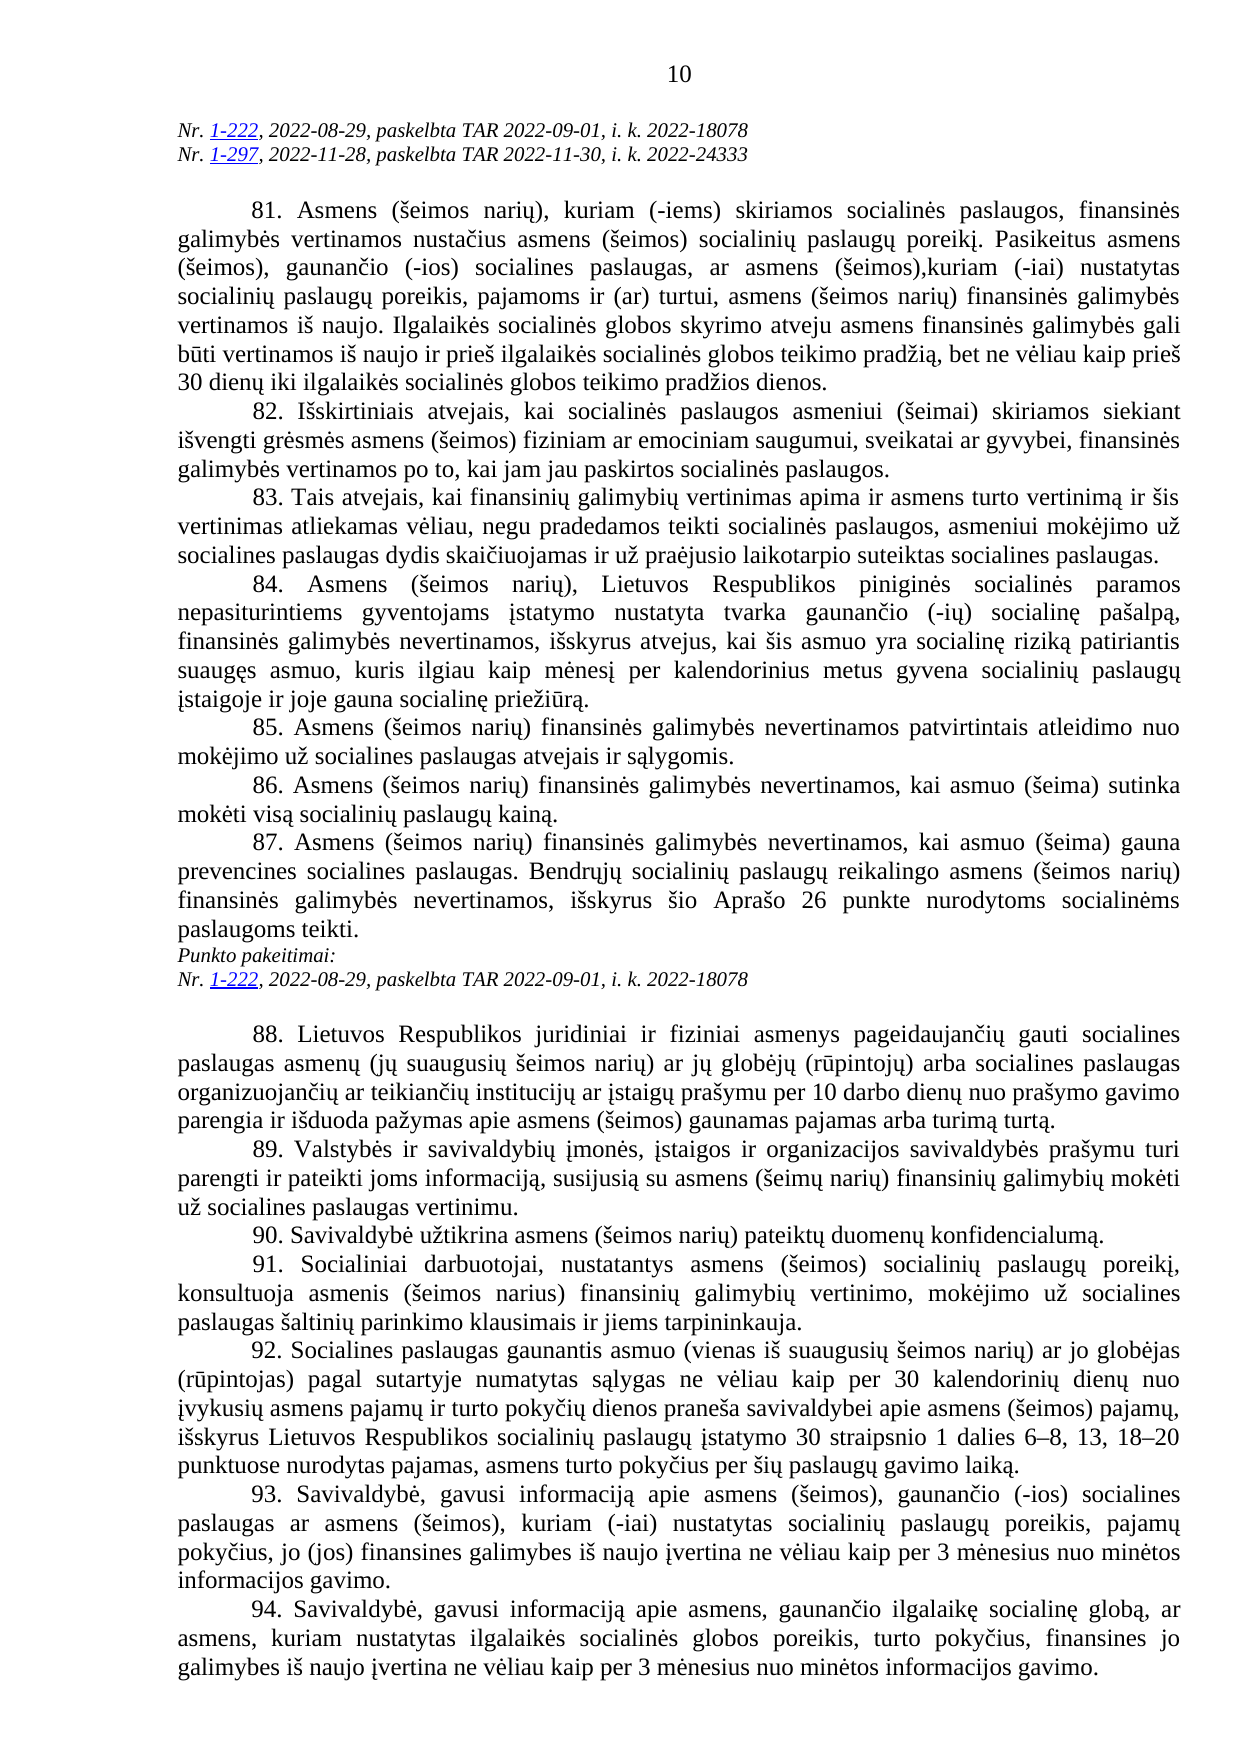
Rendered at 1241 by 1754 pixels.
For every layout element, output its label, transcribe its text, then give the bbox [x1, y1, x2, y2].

text 87. Asmens (šeimos narių) finansinės galimybės nevertinamos, kai asmuo (šeima) gauna prevencines socialines paslaugas. Bendrųjų socialinių paslaugų reikalingo asmens (šeimos narių) finansinės galimybės nevertinamos, išskyrus šio Aprašo 26 punkte nurodytoms socialinėms paslaugoms teikti. [177, 827, 1181, 942]
text 86. Asmens (šeimos narių) finansinės galimybės nevertinamos, kai asmuo (šeima) sutinka mokėti visą socialinių paslaugų kainą. [177, 770, 1181, 827]
text Nr. 1-222, 2022-08-29, paskelbta TAR 2022-09-01, i. k. 2022-18078 [177, 118, 1181, 142]
text 89. Valstybės ir savivaldybių įmonės, įstaigos ir organizacijos savivaldybės prašymu turi parengti ir pateikti joms informaciją, susijusią su asmens (šeimų narių) finansinių galimybių mokėti už socialines paslaugas vertinimu. [177, 1134, 1181, 1221]
text 88. Lietuvos Respublikos juridiniai ir fiziniai asmenys pageidaujančių gauti socialines paslaugas asmenų (jų suaugusių šeimos narių) ar jų globėjų (rūpintojų) arba socialines paslaugas organizuojančių ar teikiančių institucijų ar įstaigų prašymu per 10 darbo dienų nuo prašymo gavimo parengia ir išduoda pažymas apie asmens (šeimos) gaunamas pajamas arba turimą turtą. [177, 1019, 1181, 1134]
text 90. Savivaldybė užtikrina asmens (šeimos narių) pateiktų duomenų konfidencialumą. [177, 1221, 1181, 1249]
text 84. Asmens (šeimos narių), Lietuvos Respublikos piniginės socialinės paramos nepasiturintiems gyventojams įstatymo nustatyta tvarka gaunančio (-ių) socialinę pašalpą, finansinės galimybės nevertinamos, išskyrus atvejus, kai šis asmuo yra socialinę riziką patiriantis suaugęs asmuo, kuris ilgiau kaip mėnesį per kalendorinius metus gyvena socialinių paslaugų įstaigoje ir joje gauna socialinę priežiūrą. [177, 569, 1181, 712]
text Nr. 1-222, 2022-08-29, paskelbta TAR 2022-09-01, i. k. 2022-18078 [177, 967, 1181, 991]
text 81. Asmens (šeimos narių), kuriam (-iems) skiriamos socialinės paslaugos, finansinės galimybės vertinamos nustačius asmens (šeimos) socialinių paslaugų poreikį. Pasikeitus asmens (šeimos), gaunančio (-ios) socialines paslaugas, ar asmens (šeimos),kuriam (-iai) nustatytas socialinių paslaugų poreikis, pajamoms ir (ar) turtui, asmens (šeimos narių) finansinės galimybės vertinamos iš naujo. Ilgalaikės socialinės globos skyrimo atveju asmens finansinės galimybės gali būti vertinamos iš naujo ir prieš ilgalaikės socialinės globos teikimo pradžią, bet ne vėliau kaip prieš 30 dienų iki ilgalaikės socialinės globos teikimo pradžios dienos. [177, 195, 1181, 396]
text Punkto pakeitimai: [177, 942, 1181, 967]
text 94. Savivaldybė, gavusi informaciją apie asmens, gaunančio ilgalaikę socialinę globą, ar asmens, kuriam nustatytas ilgalaikės socialinės globos poreikis, turto pokyčius, finansines jo galimybes iš naujo įvertina ne vėliau kaip per 3 mėnesius nuo minėtos informacijos gavimo. [177, 1594, 1181, 1681]
text 85. Asmens (šeimos narių) finansinės galimybės nevertinamos patvirtintais atleidimo nuo mokėjimo už socialines paslaugas atvejais ir sąlygomis. [177, 712, 1181, 770]
text 93. Savivaldybė, gavusi informaciją apie asmens (šeimos), gaunančio (-ios) socialines paslaugas ar asmens (šeimos), kuriam (-iai) nustatytas socialinių paslaugų poreikis, pajamų pokyčius, jo (jos) finansines galimybes iš naujo įvertina ne vėliau kaip per 3 mėnesius nuo minėtos informacijos gavimo. [177, 1479, 1181, 1594]
text 82. Išskirtiniais atvejais, kai socialinės paslaugos asmeniui (šeimai) skiriamos siekiant išvengti grėsmės asmens (šeimos) fiziniam ar emociniam saugumui, sveikatai ar gyvybei, finansinės galimybės vertinamos po to, kai jam jau paskirtos socialinės paslaugos. [177, 396, 1181, 482]
text 91. Socialiniai darbuotojai, nustatantys asmens (šeimos) socialinių paslaugų poreikį, konsultuoja asmenis (šeimos narius) finansinių galimybių vertinimo, mokėjimo už socialines paslaugas šaltinių parinkimo klausimais ir jiems tarpininkauja. [177, 1249, 1181, 1336]
text 83. Tais atvejais, kai finansinių galimybių vertinimas apima ir asmens turto vertinimą ir šis vertinimas atliekamas vėliau, negu pradedamos teikti socialinės paslaugos, asmeniui mokėjimo už socialines paslaugas dydis skaičiuojamas ir už praėjusio laikotarpio suteiktas socialines paslaugas. [177, 482, 1181, 569]
text Nr. 1-297, 2022-11-28, paskelbta TAR 2022-11-30, i. k. 2022-24333 [177, 142, 1181, 166]
text 92. Socialines paslaugas gaunantis asmuo (vienas iš suaugusių šeimos narių) ar jo globėjas (rūpintojas) pagal sutartyje numatytas sąlygas ne vėliau kaip per 30 kalendorinių dienų nuo įvykusių asmens pajamų ir turto pokyčių dienos praneša savivaldybei apie asmens (šeimos) pajamų, išskyrus Lietuvos Respublikos socialinių paslaugų įstatymo 30 straipsnio 1 dalies 6–8, 13, 18–20 punktuose nurodytas pajamas, asmens turto pokyčius per šių paslaugų gavimo laiką. [177, 1336, 1181, 1479]
